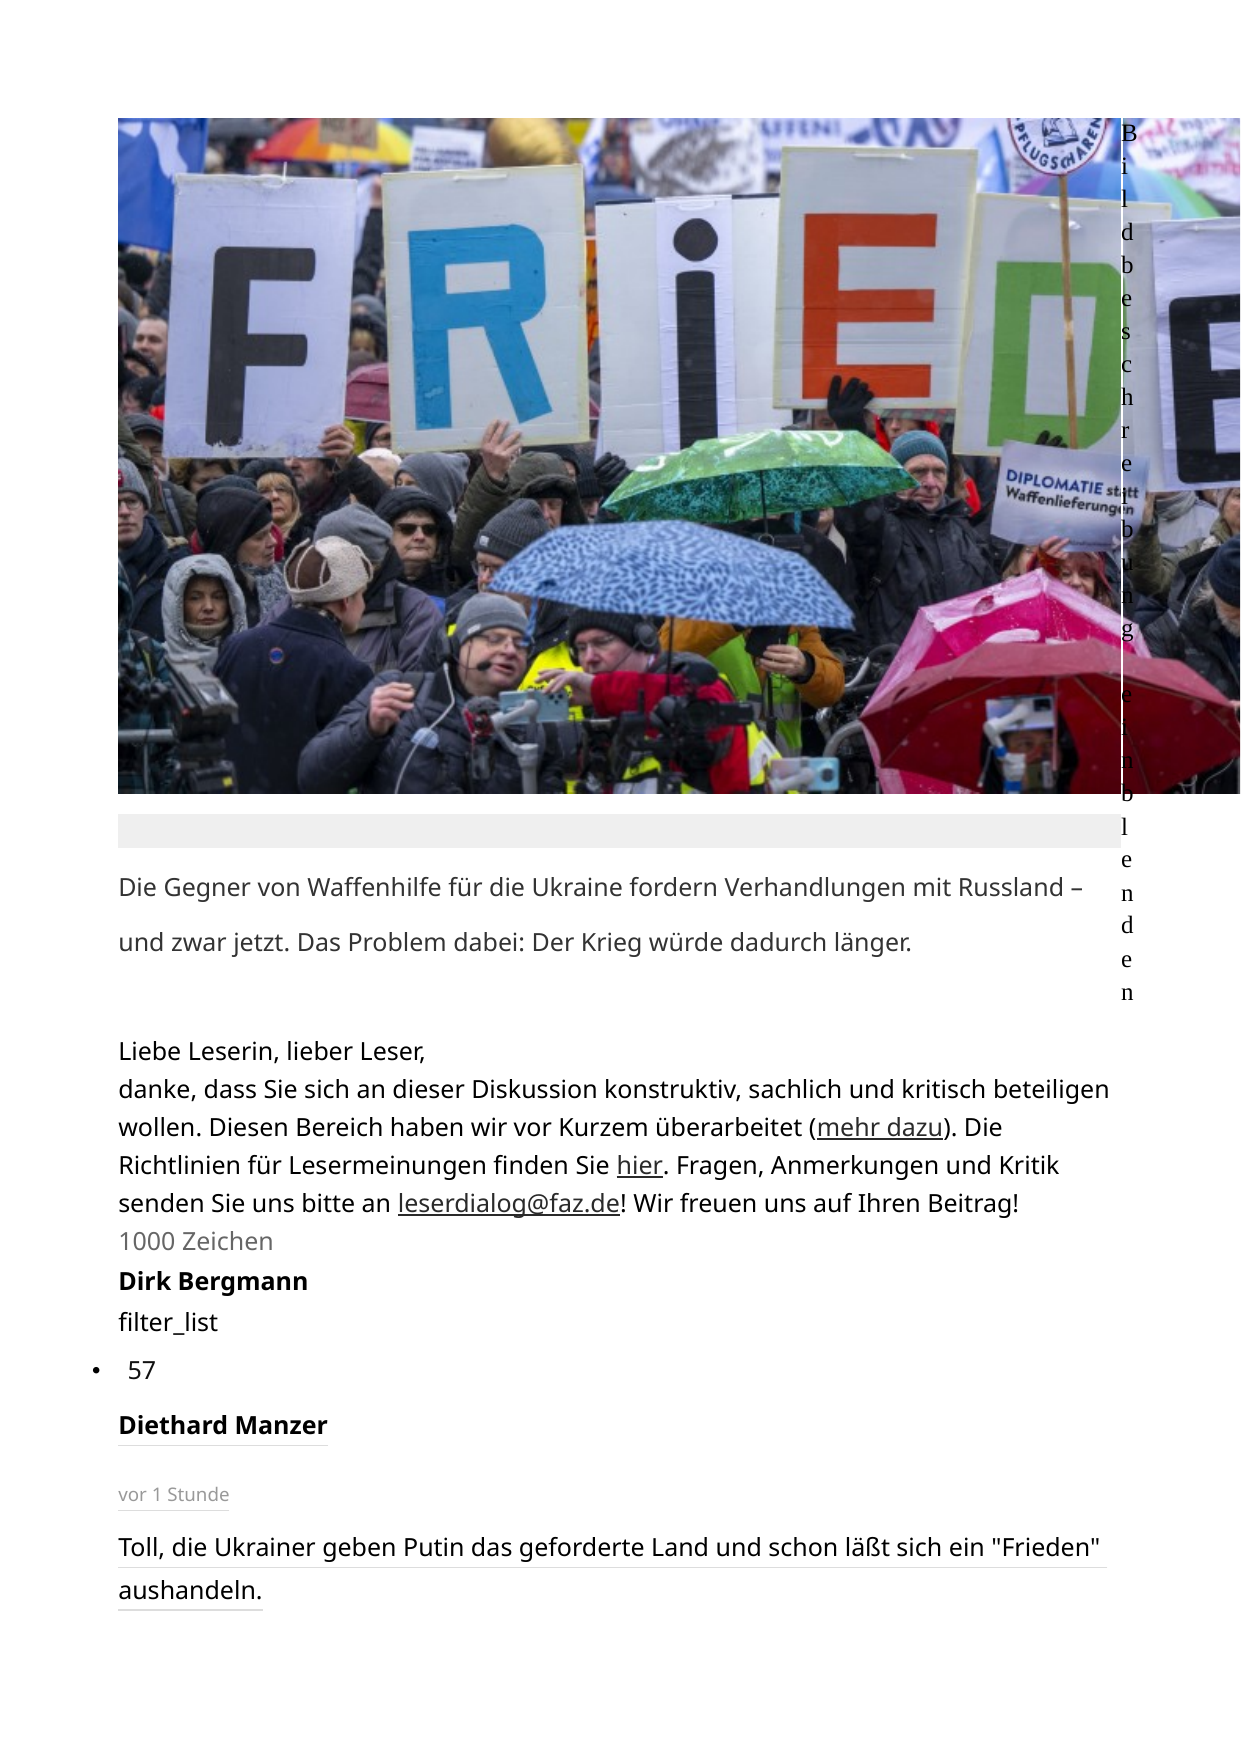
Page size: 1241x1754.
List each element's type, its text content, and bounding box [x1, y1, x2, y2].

list 57 [121, 1353, 1122, 1387]
text vor 1 Stunde [118, 1481, 1117, 1511]
text Die Gegner von Waffenhilfe für die Ukraine fordern Verhandlungen mit Russland – und zwar jetzt. Das Problem dabei: Der Krieg würde dadurch länger. [118, 869, 1121, 958]
text Liebe Leserin, lieber Leser, [118, 1033, 1122, 1067]
picture [1126, 126, 1133, 132]
text filter_list [118, 1304, 1122, 1338]
text Diethard Manzer [118, 1408, 1122, 1446]
picture [1126, 133, 1134, 140]
text danke, dass Sie sich an dieser Diskussion konstruktiv, sachlich und kritisch beteiligen wollen. Diesen Bereich haben wir vor Kurzem überarbeitet (mehr dazu). Die Richtlinien für Lesermeinungen finden Sie hier. Fragen, Anmerkungen und Kritik senden Sie uns bitte an leserdialog@faz.de! Wir freuen uns auf Ihren Beitrag! [118, 1071, 1122, 1220]
text Dirk Bergmann [118, 1264, 1122, 1298]
picture [1125, 263, 1130, 272]
text Toll, die Ukrainer geben Putin das geforderte Land und schon läßt sich ein "Frieden" aushandeln. [118, 1530, 1122, 1611]
picture [1123, 118, 1241, 794]
picture [118, 118, 1121, 794]
text 1000 Zeichen [118, 1224, 1122, 1258]
picture [1125, 527, 1130, 536]
